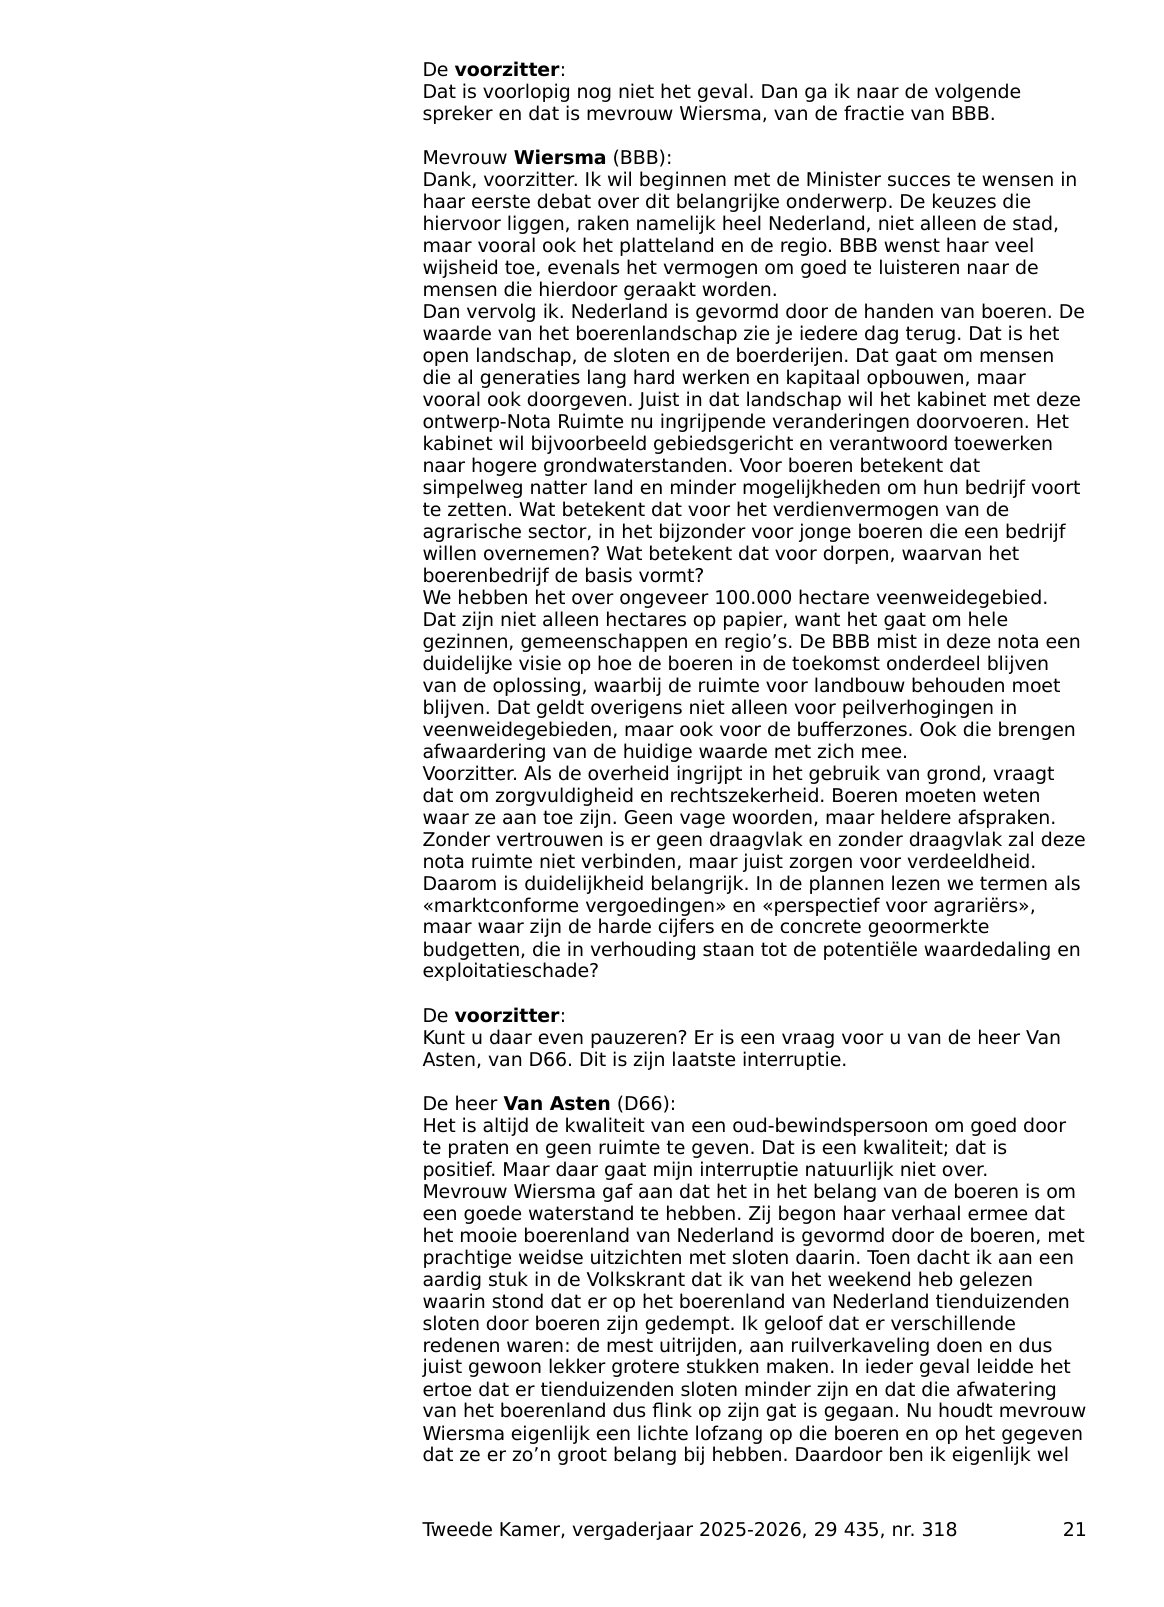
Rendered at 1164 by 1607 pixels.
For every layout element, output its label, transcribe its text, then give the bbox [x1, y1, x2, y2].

text We hebben het over ongeveer 100.000 hectare veenweidegebied. Dat zijn niet alleen hectares op papier, want het gaat om hele gezinnen, gemeenschappen en regio’s. De BBB mist in deze nota een duidelijke visie op hoe de boeren in de toekomst onderdeel blijven van de oplossing, waarbij de ruimte voor landbouw behouden moet blijven. Dat geldt overigens niet alleen voor peilverhogingen in veenweidegebieden, maar ook voor de bufferzones. Ook die brengen afwaardering van de huidige waarde met zich mee. [422, 587, 1087, 763]
text Mevrouw Wiersma (BBB): [422, 147, 1087, 169]
text Voorzitter. Als de overheid ingrijpt in het gebruik van grond, vraagt dat om zorgvuldigheid en rechtszekerheid. Boeren moeten weten waar ze aan toe zijn. Geen vage woorden, maar heldere afspraken. Zonder vertrouwen is er geen draagvlak en zonder draagvlak zal deze nota ruimte niet verbinden, maar juist zorgen voor verdeeldheid. Daarom is duidelijkheid belangrijk. In de plannen lezen we termen als «marktconforme vergoedingen» en «perspectief voor agrariërs», maar waar zijn de harde cijfers en de concrete geoormerkte budgetten, die in verhouding staan tot de potentiële waardedaling en exploitatieschade? [422, 763, 1087, 982]
text Kunt u daar even pauzeren? Er is een vraag voor u van de heer Van Asten, van D66. Dit is zijn laatste interruptie. [422, 1027, 1087, 1071]
text Het is altijd de kwaliteit van een oud-bewindspersoon om goed door te praten en geen ruimte te geven. Dat is een kwaliteit; dat is positief. Maar daar gaat mijn interruptie natuurlijk niet over. [422, 1115, 1087, 1181]
text Dank, voorzitter. Ik wil beginnen met de Minister succes te wensen in haar eerste debat over dit belangrijke onderwerp. De keuzes die hiervoor liggen, raken namelijk heel Nederland, niet alleen de stad, maar vooral ook het platteland en de regio. BBB wenst haar veel wijsheid toe, evenals het vermogen om goed te luisteren naar de mensen die hierdoor geraakt worden. [422, 169, 1087, 301]
text De heer Van Asten (D66): [422, 1093, 1087, 1115]
text De voorzitter: [422, 1004, 1087, 1027]
text Dat is voorlopig nog niet het geval. Dan ga ik naar de volgende spreker en dat is mevrouw Wiersma, van de fractie van BBB. [422, 81, 1087, 125]
text Dan vervolg ik. Nederland is gevormd door de handen van boeren. De waarde van het boerenlandschap zie je iedere dag terug. Dat is het open landschap, de sloten en de boerderijen. Dat gaat om mensen die al generaties lang hard werken en kapitaal opbouwen, maar vooral ook doorgeven. Juist in dat landschap wil het kabinet met deze ontwerp-Nota Ruimte nu ingrijpende veranderingen doorvoeren. Het kabinet wil bijvoorbeeld gebiedsgericht en verantwoord toewerken naar hogere grondwaterstanden. Voor boeren betekent dat simpelweg natter land en minder mogelijkheden om hun bedrijf voort te zetten. Wat betekent dat voor het verdienvermogen van de agrarische sector, in het bijzonder voor jonge boeren die een bedrijf willen overnemen? Wat betekent dat voor dorpen, waarvan het boerenbedrijf de basis vormt? [422, 301, 1087, 587]
text Mevrouw Wiersma gaf aan dat het in het belang van de boeren is om een goede waterstand te hebben. Zij begon haar verhaal ermee dat het mooie boerenland van Nederland is gevormd door de boeren, met prachtige weidse uitzichten met sloten daarin. Toen dacht ik aan een aardig stuk in de Volkskrant dat ik van het weekend heb gelezen waarin stond dat er op het boerenland van Nederland tienduizenden sloten door boeren zijn gedempt. Ik geloof dat er verschillende redenen waren: de mest uitrijden, aan ruilverkaveling doen en dus juist gewoon lekker grotere stukken maken. In ieder geval leidde het ertoe dat er tienduizenden sloten minder zijn en dat die afwatering van het boerenland dus flink op zijn gat is gegaan. Nu houdt mevrouw Wiersma eigenlijk een lichte lofzang op die boeren en op het gegeven dat ze er zo’n groot belang bij hebben. Daardoor ben ik eigenlijk wel [422, 1181, 1087, 1466]
text De voorzitter: [422, 59, 1087, 81]
